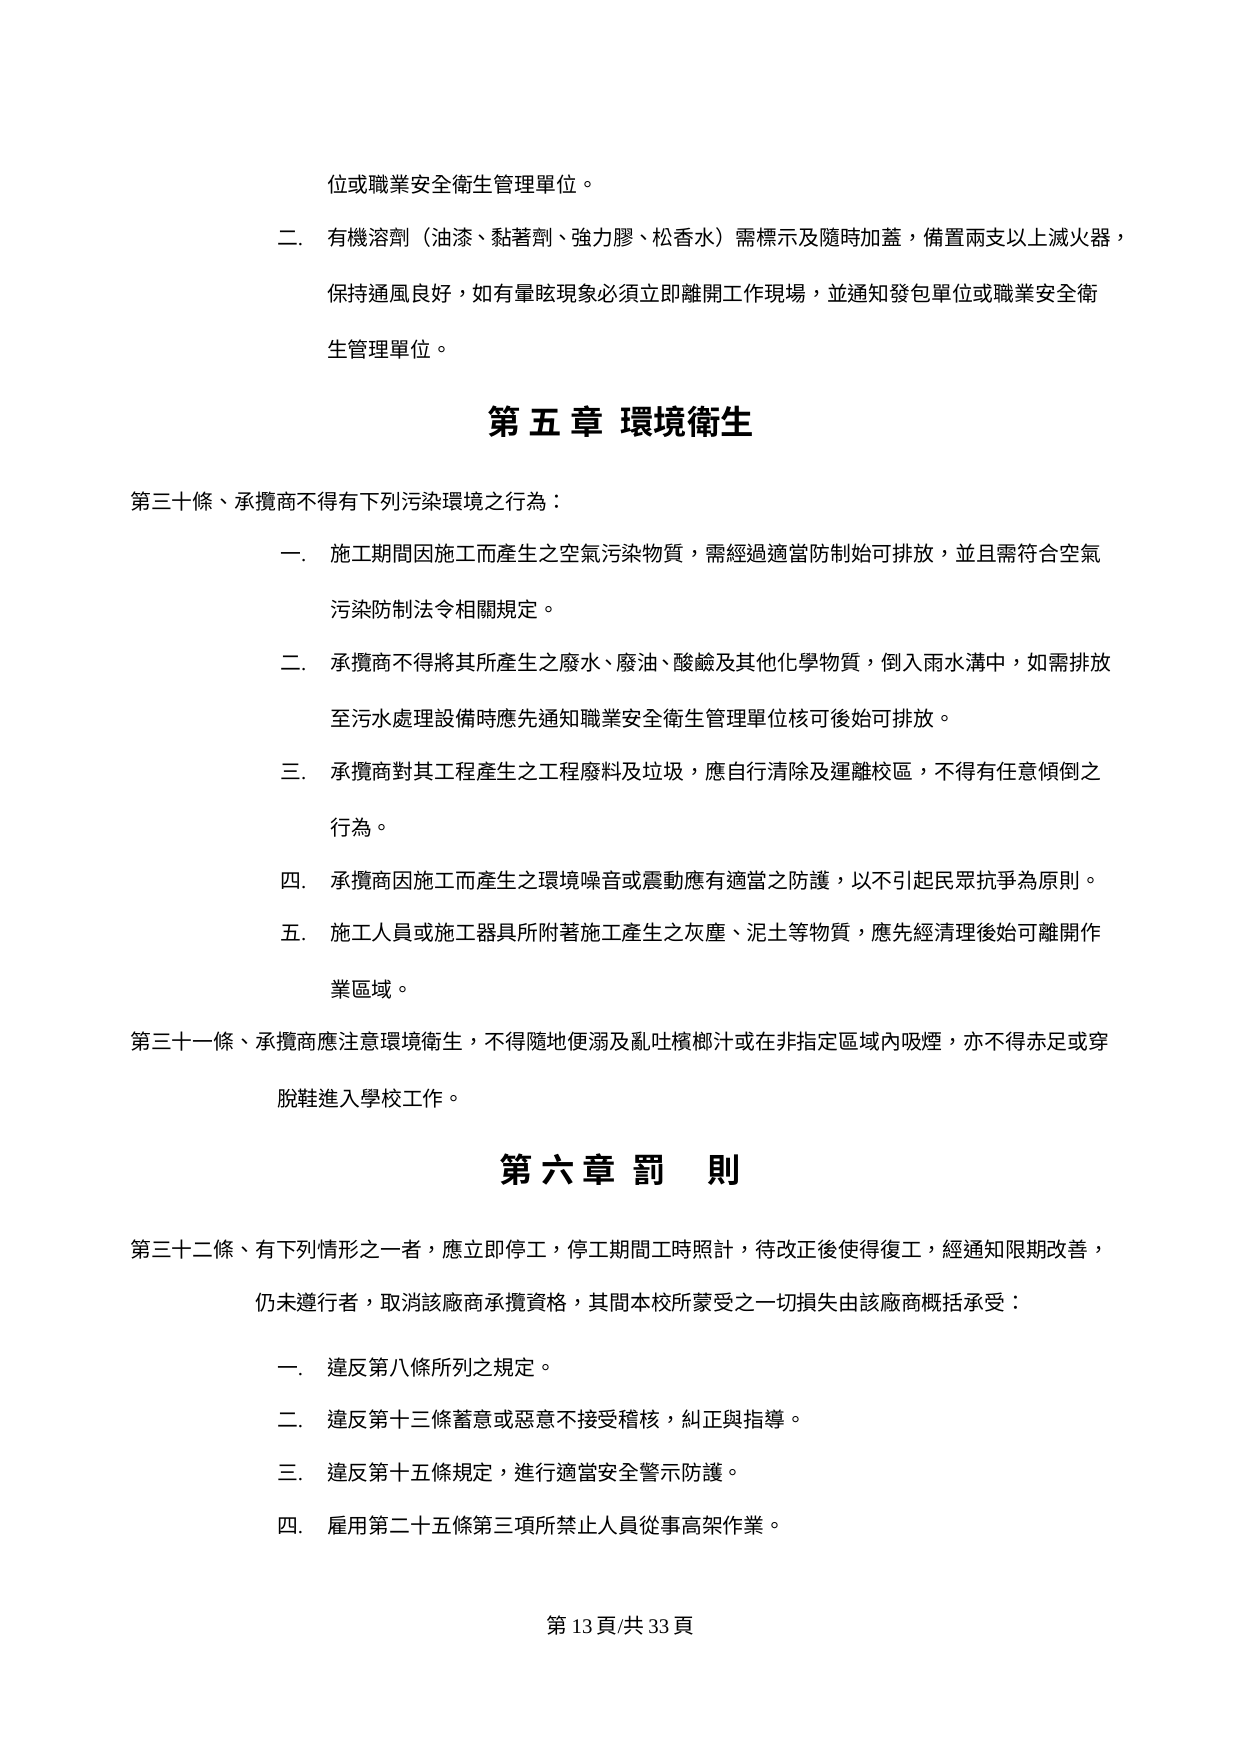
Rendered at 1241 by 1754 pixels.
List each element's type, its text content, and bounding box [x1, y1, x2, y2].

subtitle 施工人員或施工器具所附著施工產生之灰塵、泥土等物質，應先經清理後始可離開作業區域。 [280, 913, 1110, 1007]
subtitle 第三十一條、承攬商應注意環境衛生，不得隨地便溺及亂吐檳榔汁或在非指定區域內吸煙，亦不得赤足或穿脫鞋進入學校工作。 [130, 1022, 1110, 1116]
subtitle 第三十條、承攬商不得有下列污染環境之行為： [130, 481, 1110, 519]
subtitle 違反第十五條規定，進行適當安全警示防護。 [277, 1453, 1110, 1490]
text 仍未遵行者，取消該廠商承攬資格，其間本校所蒙受之一切損失由該廠商概括承受： [130, 1282, 1110, 1320]
subtitle 違反第八條所列之規定。 [277, 1347, 1110, 1385]
text 第 六 章 罰 則 [130, 1131, 1110, 1206]
text 第 五 章 環境衛生 [130, 382, 1110, 457]
subtitle 有機溶劑（油漆、黏著劑、強力膠、松香水）需標示及隨時加蓋，備置兩支以上滅火器，保持通風良好，如有暈眩現象必須立即離開工作現場，並通知發包單位或職業安全衛生管理單位。 [277, 217, 1110, 367]
subtitle 雇用第二十五條第三項所禁止人員從事高架作業。 [277, 1505, 1110, 1543]
subtitle 承攬商因施工而產生之環境噪音或震動應有適當之防護，以不引起民眾抗爭為原則。 [280, 860, 1110, 898]
subtitle 位或職業安全衛生管理單位。 [277, 164, 1110, 202]
subtitle 施工期間因施工而產生之空氣污染物質，需經過適當防制始可排放，並且需符合空氣污染防制法令相關規定。 [280, 534, 1110, 628]
subtitle 第三十二條、有下列情形之一者，應立即停工，停工期間工時照計，待改正後使得復工，經通知限期改善， [130, 1230, 1110, 1267]
subtitle 承攬商不得將其所產生之廢水、廢油、酸鹼及其他化學物質，倒入雨水溝中，如需排放至污水處理設備時應先通知職業安全衛生管理單位核可後始可排放。 [280, 643, 1110, 736]
subtitle 違反第十三條蓄意或惡意不接受稽核，糾正與指導。 [277, 1400, 1110, 1438]
subtitle 承攬商對其工程產生之工程廢料及垃圾，應自行清除及運離校區，不得有任意傾倒之行為。 [280, 752, 1110, 845]
